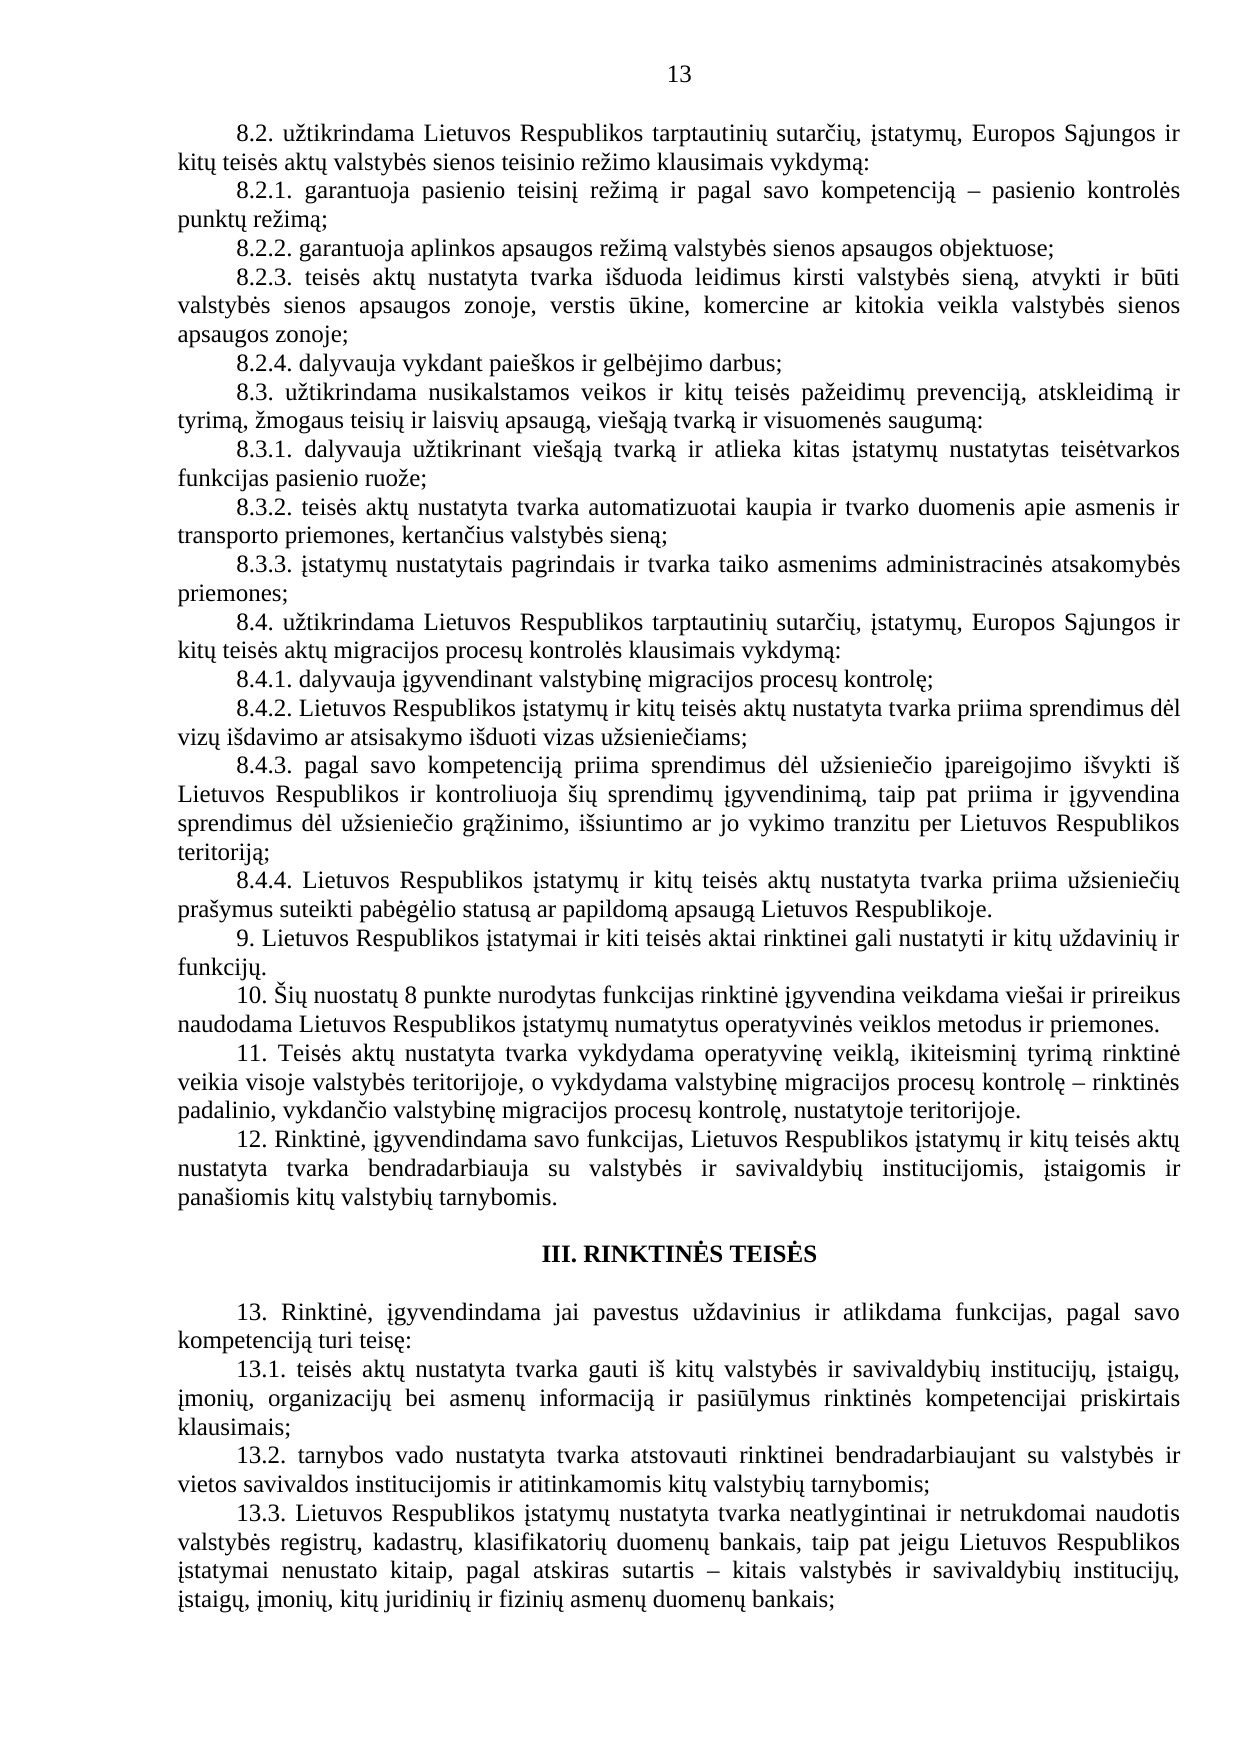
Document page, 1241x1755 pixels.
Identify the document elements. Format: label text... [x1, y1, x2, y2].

text 8.4.1. dalyvauja įgyvendinant valstybinę migracijos procesų kontrolę; [177, 664, 1181, 693]
text 8.4.2. Lietuvos Respublikos įstatymų ir kitų teisės aktų nustatyta tvarka priima sprendimus dėl vizų išdavimo ar atsisakymo išduoti vizas užsieniečiams; [177, 693, 1181, 751]
text 8.2. užtikrindama Lietuvos Respublikos tarptautinių sutarčių, įstatymų, Europos Sąjungos ir kitų teisės aktų valstybės sienos teisinio režimo klausimais vykdymą: [177, 118, 1181, 176]
text 13. Rinktinė, įgyvendindama jai pavestus uždavinius ir atlikdama funkcijas, pagal savo kompetenciją turi teisę: [177, 1297, 1181, 1354]
text 11. Teisės aktų nustatyta tvarka vykdydama operatyvinę veiklą, ikiteisminį tyrimą rinktinė veikia visoje valstybės teritorijoje, o vykdydama valstybinę migracijos procesų kontrolę – rinktinės padalinio, vykdančio valstybinę migracijos procesų kontrolę, nustatytoje teritorijoje. [177, 1038, 1181, 1124]
text 13.3. Lietuvos Respublikos įstatymų nustatyta tvarka neatlygintinai ir netrukdomai naudotis valstybės registrų, kadastrų, klasifikatorių duomenų bankais, taip pat jeigu Lietuvos Respublikos įstatymai nenustato kitaip, pagal atskiras sutartis – kitais valstybės ir savivaldybių institucijų, įstaigų, įmonių, kitų juridinių ir fizinių asmenų duomenų bankais; [177, 1498, 1181, 1613]
text 13.1. teisės aktų nustatyta tvarka gauti iš kitų valstybės ir savivaldybių institucijų, įstaigų, įmonių, organizacijų bei asmenų informaciją ir pasiūlymus rinktinės kompetencijai priskirtais klausimais; [177, 1354, 1181, 1441]
text 8.4.3. pagal savo kompetenciją priima sprendimus dėl užsieniečio įpareigojimo išvykti iš Lietuvos Respublikos ir kontroliuoja šių sprendimų įgyvendinimą, taip pat priima ir įgyvendina sprendimus dėl užsieniečio grąžinimo, išsiuntimo ar jo vykimo tranzitu per Lietuvos Respublikos teritoriją; [177, 751, 1181, 866]
text 8.2.2. garantuoja aplinkos apsaugos režimą valstybės sienos apsaugos objektuose; [177, 233, 1181, 262]
text 8.3.3. įstatymų nustatytais pagrindais ir tvarka taiko asmenims administracinės atsakomybės priemones; [177, 549, 1181, 607]
text 8.2.1. garantuoja pasienio teisinį režimą ir pagal savo kompetenciją – pasienio kontrolės punktų režimą; [177, 176, 1181, 233]
text 12. Rinktinė, įgyvendindama savo funkcijas, Lietuvos Respublikos įstatymų ir kitų teisės aktų nustatyta tvarka bendradarbiauja su valstybės ir savivaldybių institucijomis, įstaigomis ir panašiomis kitų valstybių tarnybomis. [177, 1124, 1181, 1211]
text 10. Šių nuostatų 8 punkte nurodytas funkcijas rinktinė įgyvendina veikdama viešai ir prireikus naudodama Lietuvos Respublikos įstatymų numatytus operatyvinės veiklos metodus ir priemones. [177, 981, 1181, 1038]
text 8.2.3. teisės aktų nustatyta tvarka išduoda leidimus kirsti valstybės sieną, atvykti ir būti valstybės sienos apsaugos zonoje, verstis ūkine, komercine ar kitokia veikla valstybės sienos apsaugos zonoje; [177, 262, 1181, 348]
text 8.3.1. dalyvauja užtikrinant viešąją tvarką ir atlieka kitas įstatymų nustatytas teisėtvarkos funkcijas pasienio ruože; [177, 434, 1181, 492]
text 13.2. tarnybos vado nustatyta tvarka atstovauti rinktinei bendradarbiaujant su valstybės ir vietos savivaldos institucijomis ir atitinkamomis kitų valstybių tarnybomis; [177, 1441, 1181, 1498]
text 8.3. užtikrindama nusikalstamos veikos ir kitų teisės pažeidimų prevenciją, atskleidimą ir tyrimą, žmogaus teisių ir laisvių apsaugą, viešąją tvarką ir visuomenės saugumą: [177, 377, 1181, 434]
text 8.2.4. dalyvauja vykdant paieškos ir gelbėjimo darbus; [177, 348, 1181, 377]
text 8.4.4. Lietuvos Respublikos įstatymų ir kitų teisės aktų nustatyta tvarka priima užsieniečių prašymus suteikti pabėgėlio statusą ar papildomą apsaugą Lietuvos Respublikoje. [177, 866, 1181, 923]
text 9. Lietuvos Respublikos įstatymai ir kiti teisės aktai rinktinei gali nustatyti ir kitų uždavinių ir funkcijų. [177, 923, 1181, 981]
text 8.4. užtikrindama Lietuvos Respublikos tarptautinių sutarčių, įstatymų, Europos Sąjungos ir kitų teisės aktų migracijos procesų kontrolės klausimais vykdymą: [177, 607, 1181, 664]
text III. RINKTINĖS TEISĖS [177, 1239, 1181, 1268]
text 8.3.2. teisės aktų nustatyta tvarka automatizuotai kaupia ir tvarko duomenis apie asmenis ir transporto priemones, kertančius valstybės sieną; [177, 492, 1181, 549]
